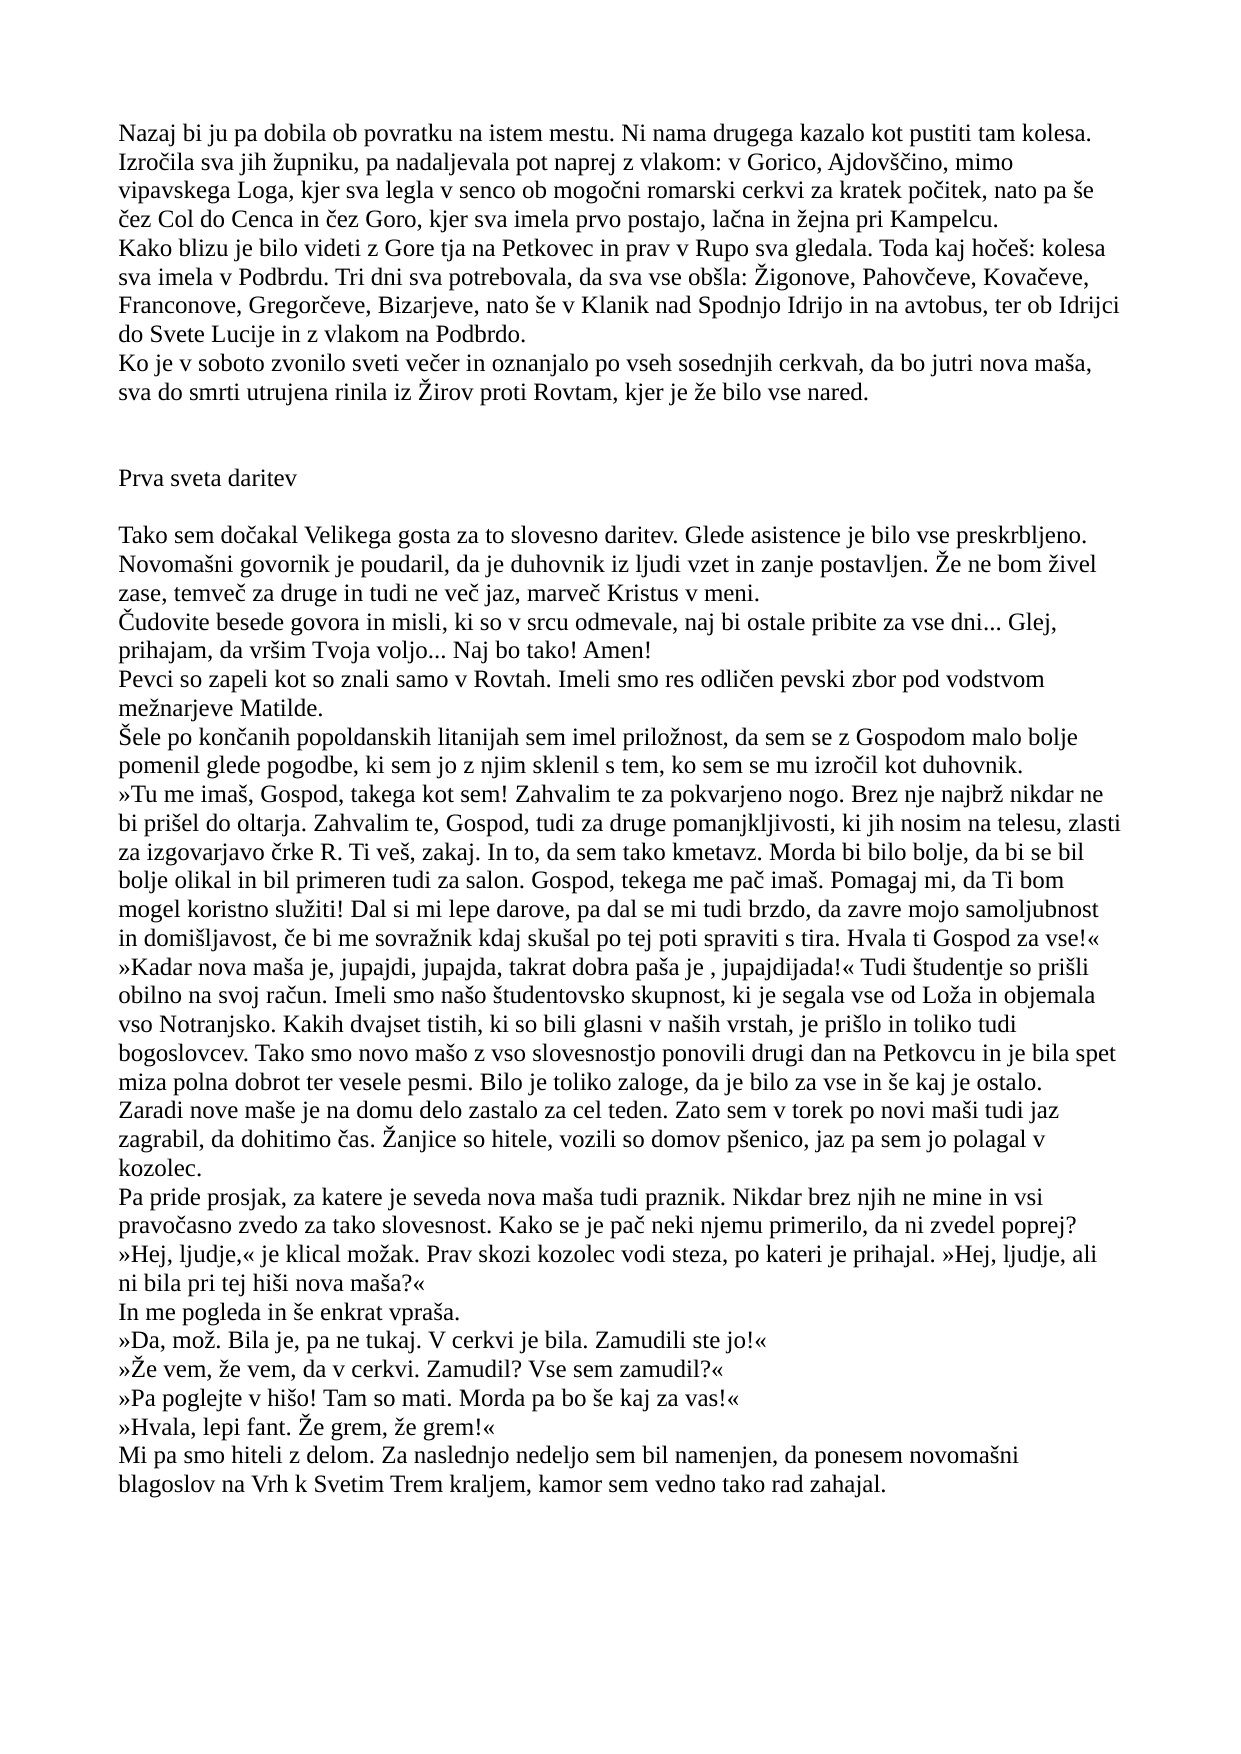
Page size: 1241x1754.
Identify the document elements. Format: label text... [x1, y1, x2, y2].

text Prva sveta daritev [118, 463, 1122, 492]
text Tako sem dočakal Velikega gosta za to slovesno daritev. Glede asistence je bilo vse preskrbljeno. Novomašni govornik je poudaril, da je duhovnik iz ljudi vzet in zanje postavljen. Že ne bom živel zase, temveč za druge in tudi ne več jaz, marveč Kristus v meni. [118, 521, 1122, 607]
text Pa pride prosjak, za katere je seveda nova maša tudi praznik. Nikdar brez njih ne mine in vsi pravočasno zvedo za tako slovesnost. Kako se je pač neki njemu primerilo, da ni zvedel poprej? [118, 1182, 1122, 1239]
text Zaradi nove maše je na domu delo zastalo za cel teden. Zato sem v torek po novi maši tudi jaz zagrabil, da dohitimo čas. Žanjice so hitele, vozili so domov pšenico, jaz pa sem jo polagal v kozolec. [118, 1096, 1122, 1182]
text Pevci so zapeli kot so znali samo v Rovtah. Imeli smo res odličen pevski zbor pod vodstvom mežnarjeve Matilde. [118, 664, 1122, 722]
text Mi pa smo hiteli z delom. Za naslednjo nedeljo sem bil namenjen, da ponesem novomašni blagoslov na Vrh k Svetim Trem kraljem, kamor sem vedno tako rad zahajal. [118, 1441, 1122, 1498]
text »Kadar nova maša je, jupajdi, jupajda, takrat dobra paša je , jupajdijada!« Tudi študentje so prišli obilno na svoj račun. Imeli smo našo študentovsko skupnost, ki je segala vse od Loža in objemala vso Notranjsko. Kakih dvajset tistih, ki so bili glasni v naših vrstah, je prišlo in toliko tudi bogoslovcev. Tako smo novo mašo z vso slovesnostjo ponovili drugi dan na Petkovcu in je bila spet miza polna dobrot ter vesele pesmi. Bilo je toliko zaloge, da je bilo za vse in še kaj je ostalo. [118, 952, 1122, 1096]
text »Da, mož. Bila je, pa ne tukaj. V cerkvi je bila. Zamudili ste jo!« [118, 1326, 1122, 1354]
text Ko je v soboto zvonilo sveti večer in oznanjalo po vseh sosednjih cerkvah, da bo jutri nova maša, sva do smrti utrujena rinila iz Žirov proti Rovtam, kjer je že bilo vse nared. [118, 348, 1122, 406]
text »Pa poglejte v hišo! Tam so mati. Morda pa bo še kaj za vas!« [118, 1383, 1122, 1412]
text Šele po končanih popoldanskih litanijah sem imel priložnost, da sem se z Gospodom malo bolje pomenil glede pogodbe, ki sem jo z njim sklenil s tem, ko sem se mu izročil kot duhovnik. [118, 722, 1122, 779]
text In me pogleda in še enkrat vpraša. [118, 1297, 1122, 1326]
text »Hvala, lepi fant. Že grem, že grem!« [118, 1412, 1122, 1441]
text »Hej, ljudje,« je klical možak. Prav skozi kozolec vodi steza, po kateri je prihajal. »Hej, ljudje, ali ni bila pri tej hiši nova maša?« [118, 1239, 1122, 1297]
text Čudovite besede govora in misli, ki so v srcu odmevale, naj bi ostale pribite za vse dni... Glej, prihajam, da vršim Tvoja voljo... Naj bo tako! Amen! [118, 607, 1122, 664]
text »Že vem, že vem, da v cerkvi. Zamudil? Vse sem zamudil?« [118, 1354, 1122, 1383]
text Kako blizu je bilo videti z Gore tja na Petkovec in prav v Rupo sva gledala. Toda kaj hočeš: kolesa sva imela v Podbrdu. Tri dni sva potrebovala, da sva vse obšla: Žigonove, Pahovčeve, Kovačeve, Franconove, Gregorčeve, Bizarjeve, nato še v Klanik nad Spodnjo Idrijo in na avtobus, ter ob Idrijci do Svete Lucije in z vlakom na Podbrdo. [118, 233, 1122, 348]
text »Tu me imaš, Gospod, takega kot sem! Zahvalim te za pokvarjeno nogo. Brez nje najbrž nikdar ne bi prišel do oltarja. Zahvalim te, Gospod, tudi za druge pomanjkljivosti, ki jih nosim na telesu, zlasti za izgovarjavo črke R. Ti veš, zakaj. In to, da sem tako kmetavz. Morda bi bilo bolje, da bi se bil bolje olikal in bil primeren tudi za salon. Gospod, tekega me pač imaš. Pomagaj mi, da Ti bom mogel koristno služiti! Dal si mi lepe darove, pa dal se mi tudi brzdo, da zavre mojo samoljubnost in domišljavost, če bi me sovražnik kdaj skušal po tej poti spraviti s tira. Hvala ti Gospod za vse!« [118, 779, 1122, 952]
text Nazaj bi ju pa dobila ob povratku na istem mestu. Ni nama drugega kazalo kot pustiti tam kolesa. Izročila sva jih župniku, pa nadaljevala pot naprej z vlakom: v Gorico, Ajdovščino, mimo vipavskega Loga, kjer sva legla v senco ob mogočni romarski cerkvi za kratek počitek, nato pa še čez Col do Cenca in čez Goro, kjer sva imela prvo postajo, lačna in žejna pri Kampelcu. [118, 118, 1122, 233]
